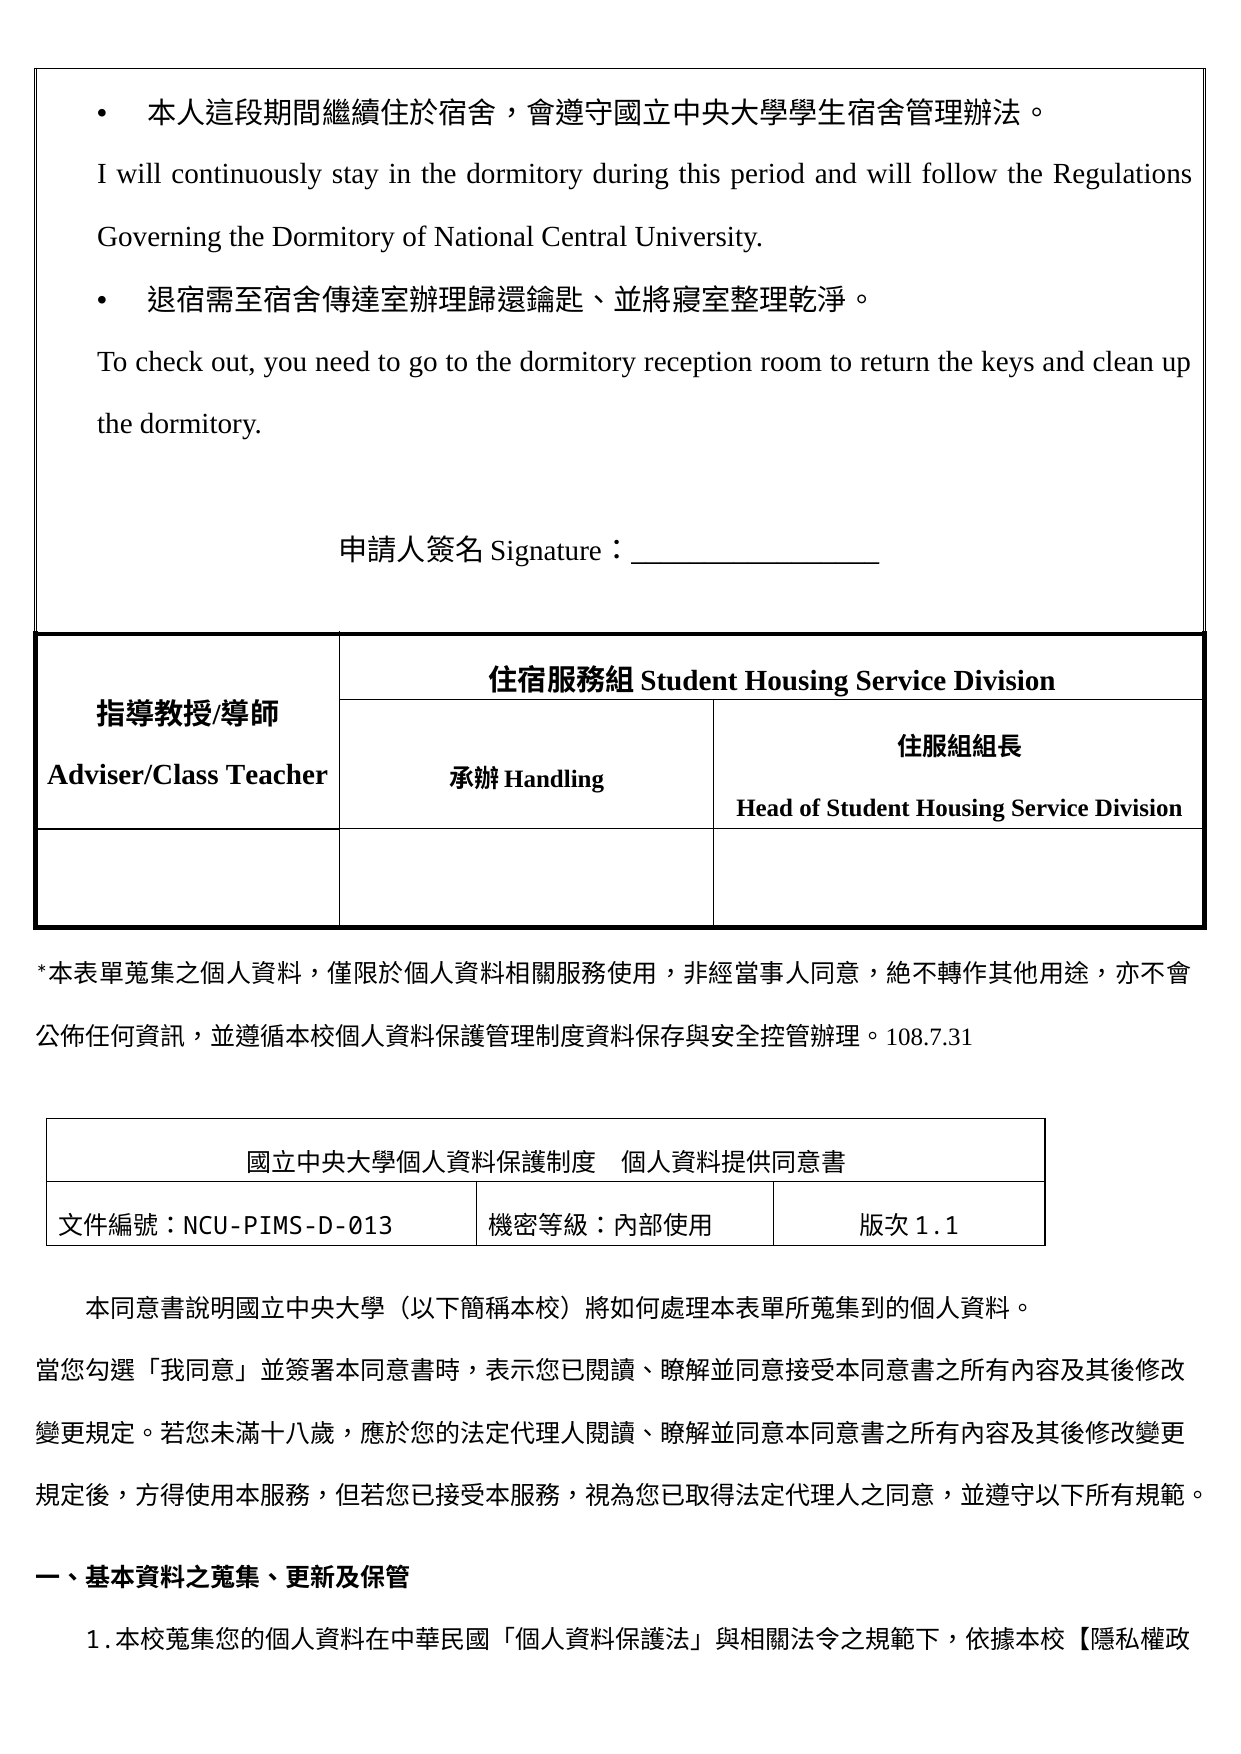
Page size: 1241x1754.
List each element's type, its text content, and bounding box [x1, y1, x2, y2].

table_cell 機密等級：內部使用 [477, 1182, 773, 1245]
table_header 國立中央大學個人資料保護制度 個人資料提供同意書 [47, 1119, 1044, 1181]
table_cell 承辦Handling [340, 700, 713, 828]
text *本表單蒐集之個人資料，僅限於個人資料相關服務使用，非經當事人同意，絶不轉作其他用途，亦不會公佈任何資訊，並遵循本校個人資料保護管理制度資料保存與安全控管辦理。108.7.31 [35, 930, 1192, 1055]
table_cell 住服組組長 Head of Student Housing Service Division [714, 700, 1202, 828]
table_cell 指導教授/導師 Adviser/Class Teacher [38, 636, 339, 828]
table_cell 住宿服務組Student Housing Service Division [340, 636, 1202, 699]
text 一、基本資料之蒐集、更新及保管 [35, 1534, 1205, 1596]
table_cell [38, 830, 339, 925]
table_cell 文件編號：NCU-PIMS-D-013 [47, 1182, 476, 1245]
text 1.本校蒐集您的個人資料在中華民國「個人資料保護法」與相關法令之規範下，依據本校【隱私權政 [85, 1596, 1205, 1659]
table_cell 版次1.1 [774, 1182, 1044, 1245]
table_cell 本人這段期間繼續住於宿舍，會遵守國立中央大學學生宿舍管理辦法。 I will continuously stay in the dormitory during this period and will follow the Regulations Governing the Dormitory of National Central University. 退宿需至宿舍傳達室辦理歸還鑰匙、並將寢室整理乾淨。 To check out, you need to go to the dormitory reception room to return the keys and clean up the dormitory. 申請人簽名Signature：_________________ [37, 69, 1203, 631]
text 當您勾選「我同意」並簽署本同意書時，表示您已閱讀、瞭解並同意接受本同意書之所有內容及其後修改變更規定。若您未滿十八歲，應於您的法定代理人閱讀、瞭解並同意本同意書之所有內容及其後修改變更規定後，方得使用本服務，但若您已接受本服務，視為您已取得法定代理人之同意，並遵守以下所有規範。 [35, 1327, 1205, 1515]
table_cell [340, 829, 713, 925]
table_cell [714, 829, 1202, 925]
text 本同意書說明國立中央大學（以下簡稱本校）將如何處理本表單所蒐集到的個人資料。 [35, 1265, 1205, 1327]
